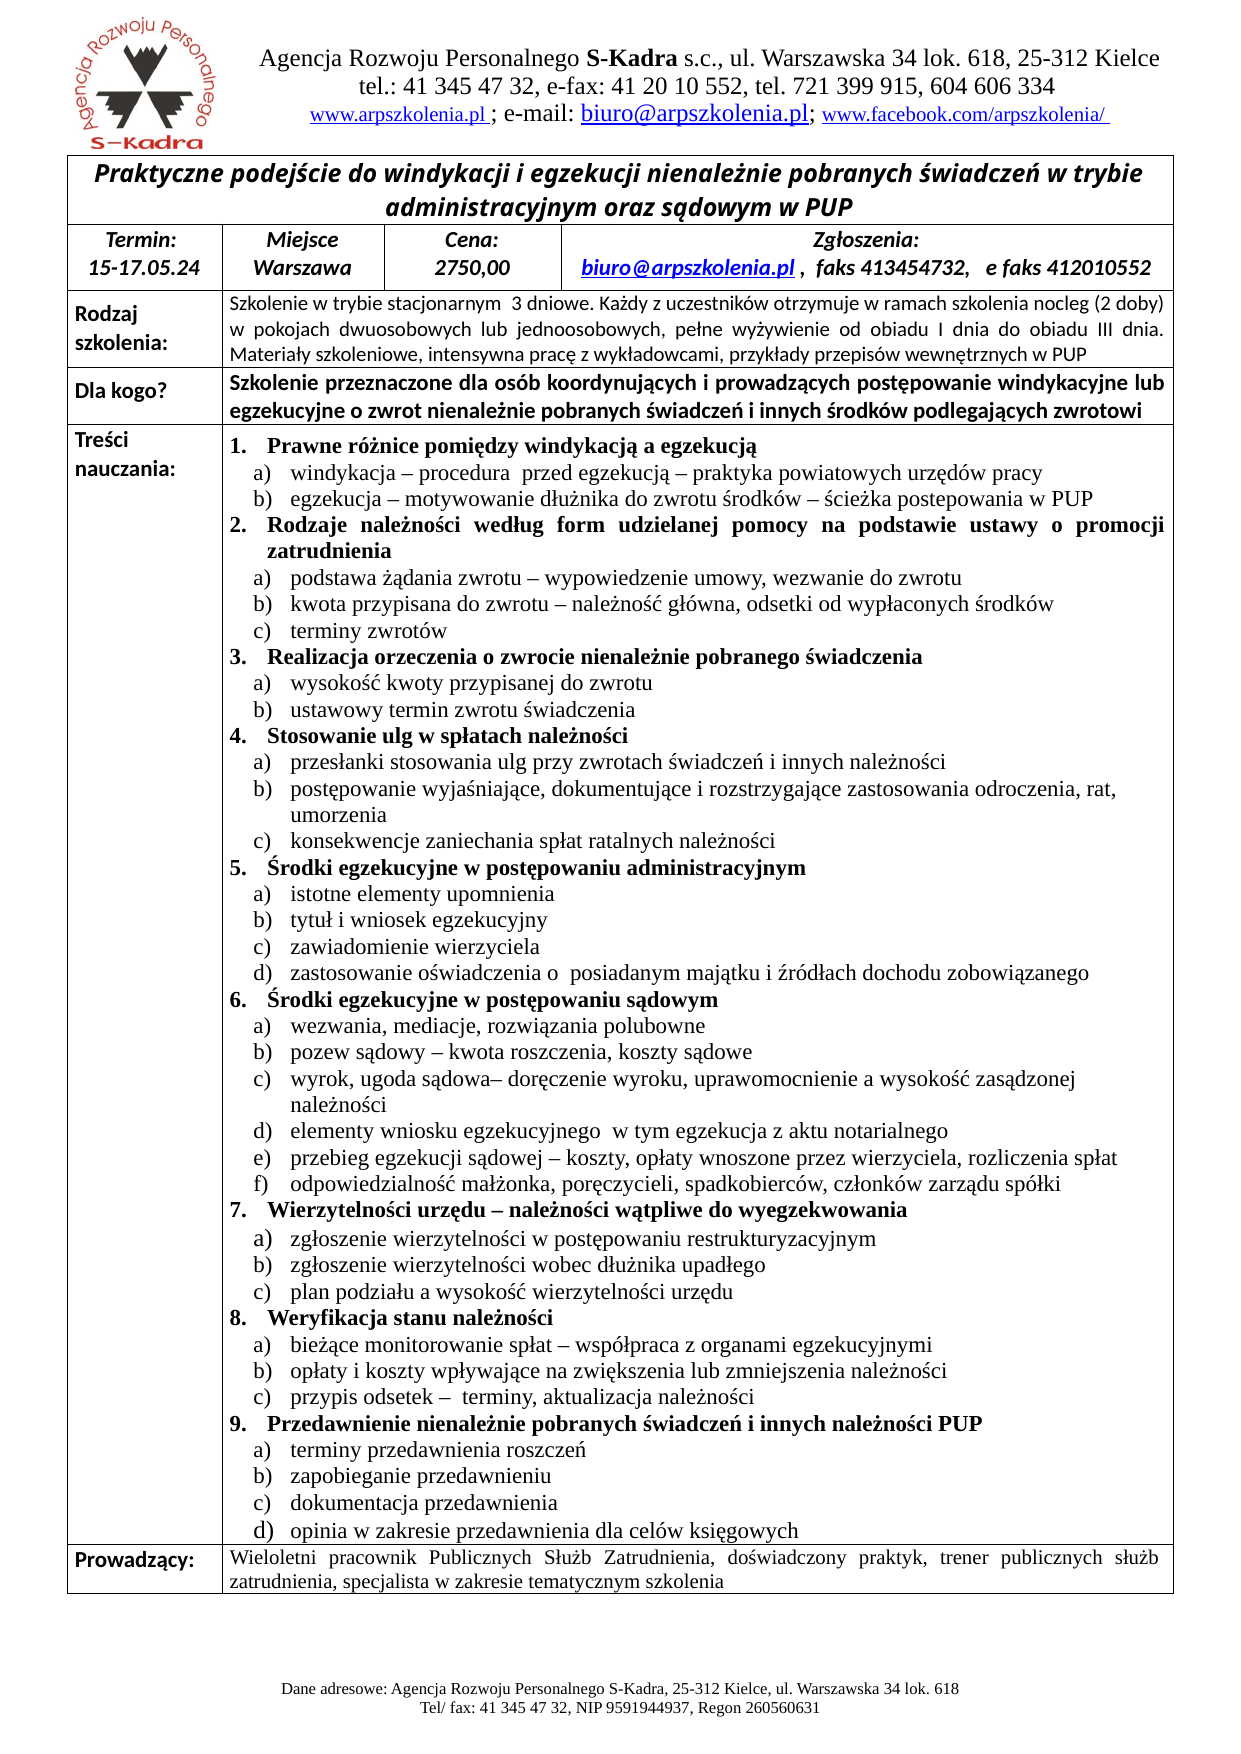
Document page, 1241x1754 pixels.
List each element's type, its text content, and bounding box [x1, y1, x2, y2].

table_cell Szkolenie przeznaczone dla osób koordynujących i prowadzących postępowanie windykacyjne lub egzekucyjne o zwrot nienależnie pobranych świadczeń i innych środków podlegających zwrotowi [223, 368, 1173, 424]
table_cell Prawne różnice pomiędzy windykacją a egzekucją windykacja – procedura przed egzekucją – praktyka powiatowych urzędów pracy egzekucja – motywowanie dłużnika do zwrotu środków – ścieżka postepowania w PUP Rodzaje należności według form udzielanej pomocy na podstawie ustawy o promocji zatrudnienia podstawa żądania zwrotu – wypowiedzenie umowy, wezwanie do zwrotu kwota przypisana do zwrotu – należność główna, odsetki od wypłaconych środków terminy zwrotów Realizacja orzeczenia o zwrocie nienależnie pobranego świadczenia wysokość kwoty przypisanej do zwrotu ustawowy termin zwrotu świadczenia Stosowanie ulg w spłatach należności przesłanki stosowania ulg przy zwrotach świadczeń i innych należności postępowanie wyjaśniające, dokumentujące i rozstrzygające zastosowania odroczenia, rat, umorzenia konsekwencje zaniechania spłat ratalnych należności Środki egzekucyjne w postępowaniu administracyjnym istotne elementy upomnienia tytuł i wniosek egzekucyjny zawiadomienie wierzyciela zastosowanie oświadczenia o posiadanym majątku i źródłach dochodu zobowiązanego Środki egzekucyjne w postępowaniu sądowym wezwania, mediacje, rozwiązania polubowne pozew sądowy – kwota roszczenia, koszty sądowe wyrok, ugoda sądowa– doręczenie wyroku, uprawomocnienie a wysokość zasądzonej należności elementy wniosku egzekucyjnego w tym egzekucja z aktu notarialnego przebieg egzekucji sądowej – koszty, opłaty wnoszone przez wierzyciela, rozliczenia spłat odpowiedzialność małżonka, poręczycieli, spadkobierców, członków zarządu spółki Wierzytelności urzędu – należności wątpliwe do wyegzekwowania zgłoszenie wierzytelności w postępowaniu restrukturyzacyjnym zgłoszenie wierzytelności wobec dłużnika upadłego plan podziału a wysokość wierzytelności urzędu Weryfikacja stanu należności bieżące monitorowanie spłat – współpraca z organami egzekucyjnymi opłaty i koszty wpływające na zwiększenia lub zmniejszenia należności przypis odsetek – terminy, aktualizacja należności Przedawnienie nienależnie pobranych świadczeń i innych należności PUP terminy przedawnienia roszczeń zapobieganie przedawnieniu dokumentacja przedawnienia opinia w zakresie przedawnienia dla celów księgowych [223, 425, 1173, 1544]
table_cell Termin: 15-17.05.24 [68, 225, 222, 289]
table_cell Miejsce Warszawa [223, 225, 384, 289]
table_cell Prowadzący: [68, 1545, 222, 1593]
table_cell Dla kogo? [68, 368, 222, 424]
table_cell Cena: 2750,00 [385, 225, 561, 289]
table_cell Wieloletni pracownik Publicznych Służb Zatrudnienia, doświadczony praktyk, trener publicznych służb zatrudnienia, specjalista w zakresie tematycznym szkolenia [223, 1545, 1173, 1593]
table_cell Treści nauczania: [68, 425, 222, 1544]
table_cell Rodzaj szkolenia: [68, 291, 222, 367]
table_cell Szkolenie w trybie stacjonarnym 3 dniowe. Każdy z uczestników otrzymuje w ramach szkolenia nocleg (2 doby) w pokojach dwuosobowych lub jednoosobowych, pełne wyżywienie od obiadu I dnia do obiadu III dnia. Materiały szkoleniowe, intensywna pracę z wykładowcami, przykłady przepisów wewnętrznych w PUP [223, 291, 1173, 367]
table_cell Zgłoszenia: biuro@arpszkolenia.pl , faks 413454732, e faks 412010552 [562, 225, 1173, 289]
table_header Praktyczne podejście do windykacji i egzekucji nienależnie pobranych świadczeń w trybie administracyjnym oraz sądowym w PUP [68, 156, 1173, 224]
